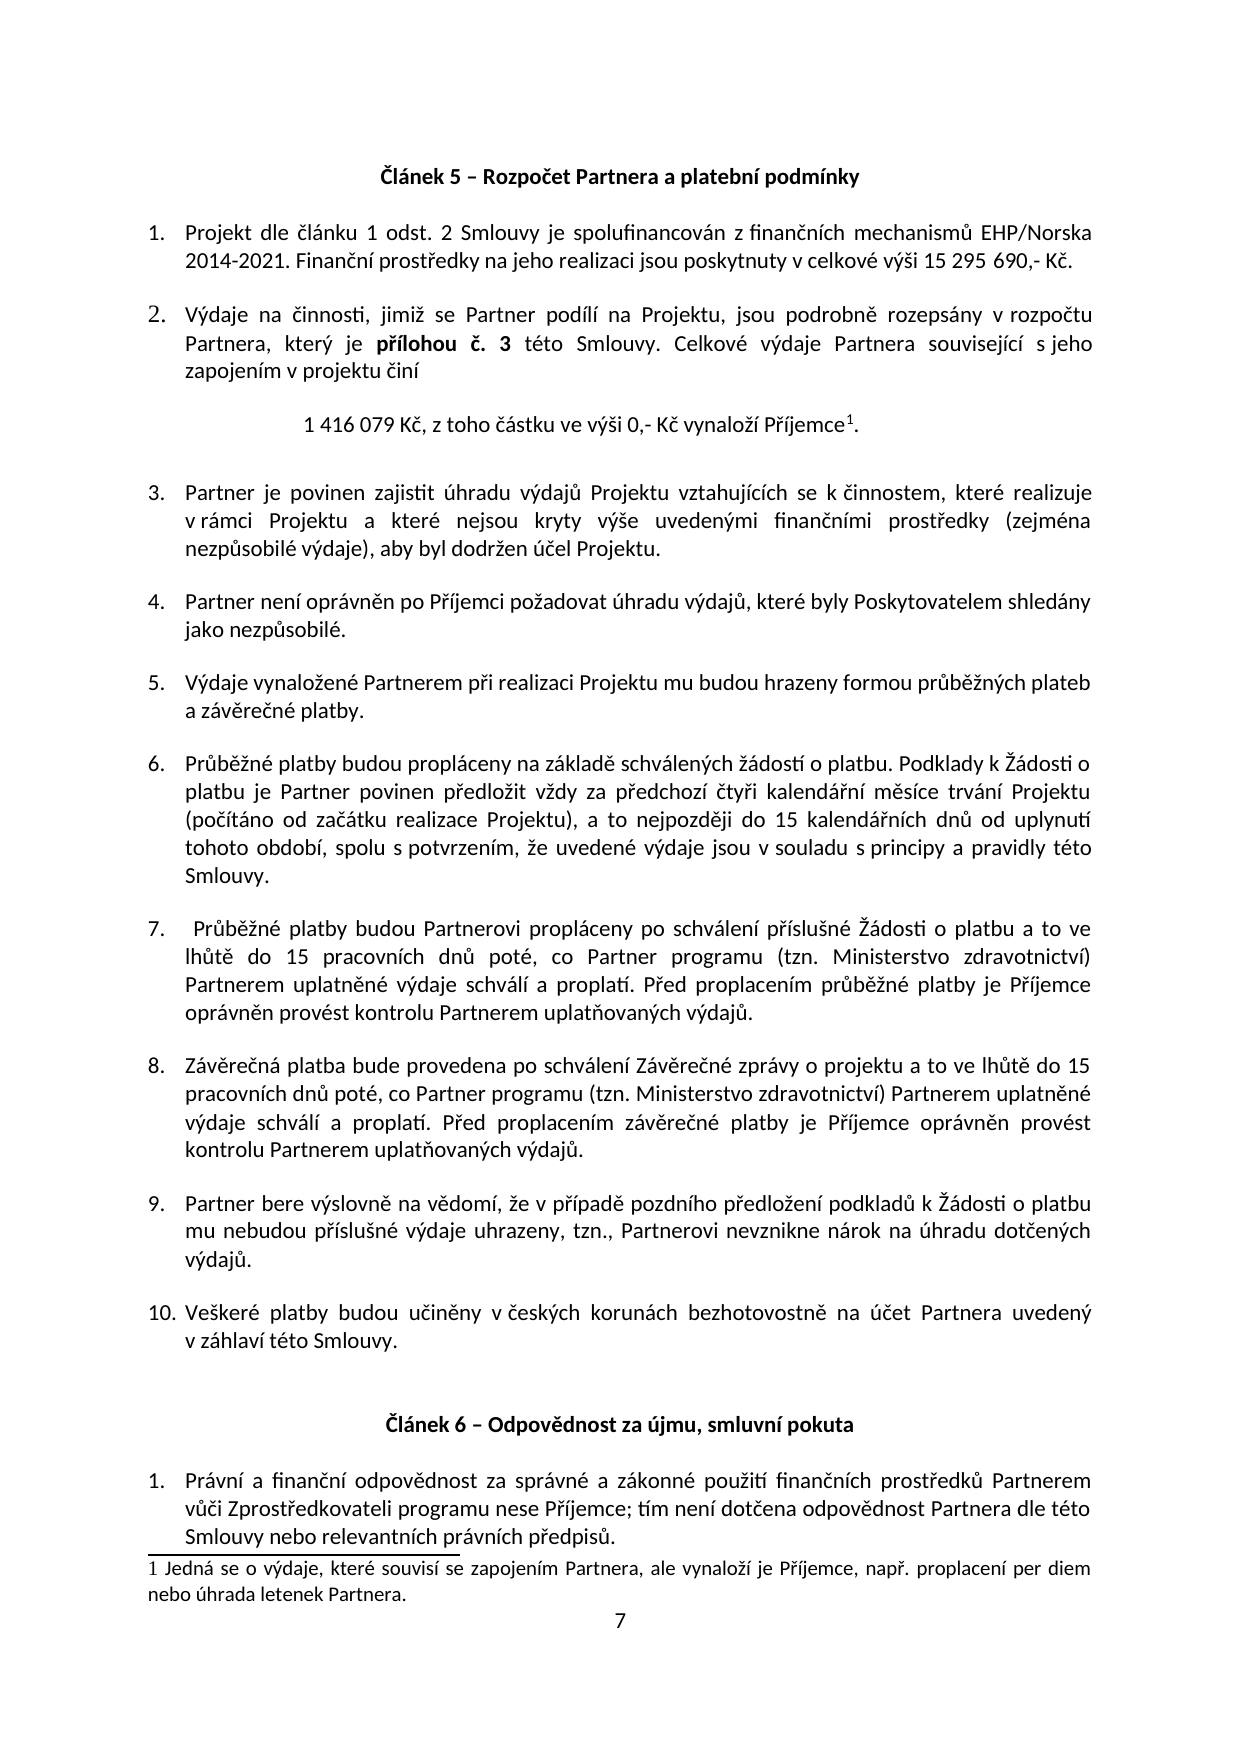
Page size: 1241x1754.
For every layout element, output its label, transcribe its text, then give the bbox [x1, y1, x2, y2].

list Partner není oprávněn po Příjemci požadovat úhradu výdajů, které byly Poskytovatelem shledány jako nezpůsobilé. [148, 587, 1092, 643]
subtitle Článek 6 – Odpovědnost za újmu, smluvní pokuta [148, 1410, 1092, 1438]
text Jedná se o výdaje, které souvisí se zapojením Partnera, ale vynaloží je Příjemce, např. proplacení per diem nebo úhrada letenek Partnera. [148, 1555, 1092, 1606]
list Průběžné platby budou Partnerovi propláceny po schválení příslušné Žádosti o platbu a to ve lhůtě do 15 pracovních dnů poté, co Partner programu (tzn. Ministerstvo zdravotnictví) Partnerem uplatněné výdaje schválí a proplatí. Před proplacením průběžné platby je Příjemce oprávněn provést kontrolu Partnerem uplatňovaných výdajů. [148, 914, 1092, 1027]
list Partner je povinen zajistit úhradu výdajů Projektu vztahujících se k činnostem, které realizuje v rámci Projektu a které nejsou kryty výše uvedenými finančními prostředky (zejména nezpůsobilé výdaje), aby byl dodržen účel Projektu. [148, 478, 1092, 562]
list Závěrečná platba bude provedena po schválení Závěrečné zprávy o projektu a to ve lhůtě do 15 pracovních dnů poté, co Partner programu (tzn. Ministerstvo zdravotnictví) Partnerem uplatněné výdaje schválí a proplatí. Před proplacením závěrečné platby je Příjemce oprávněn provést kontrolu Partnerem uplatňovaných výdajů. [148, 1052, 1092, 1164]
list Výdaje vynaložené Partnerem při realizaci Projektu mu budou hrazeny formou průběžných plateb a závěrečné platby. [148, 668, 1092, 724]
list Průběžné platby budou propláceny na základě schválených žádostí o platbu. Podklady k Žádosti o platbu je Partner povinen předložit vždy za předchozí čtyři kalendářní měsíce trvání Projektu (počítáno od začátku realizace Projektu), a to nejpozději do 15 kalendářních dnů od uplynutí tohoto období, spolu s potvrzením, že uvedené výdaje jsou v souladu s principy a pravidly této Smlouvy. [148, 749, 1092, 889]
list Veškeré platby budou učiněny v českých korunách bezhotovostně na účet Partnera uvedený v záhlaví této Smlouvy. [148, 1298, 1092, 1354]
text 1 416 079 Kč, z toho částku ve výši 0,- Kč vynaloží Příjemce. [298, 410, 1092, 438]
text Článek 5 – Rozpočet Partnera a platební podmínky [148, 162, 1092, 191]
list Výdaje na činnosti, jimiž se Partner podílí na Projektu, jsou podrobně rozepsány v rozpočtu Partnera, který je přílohou č. 3 této Smlouvy. Celkové výdaje Partnera související s jeho zapojením v projektu činí [148, 299, 1092, 385]
list Partner bere výslovně na vědomí, že v případě pozdního předložení podkladů k Žádosti o platbu mu nebudou příslušné výdaje uhrazeny, tzn., Partnerovi nevznikne nárok na úhradu dotčených výdajů. [148, 1189, 1092, 1273]
list Právní a finanční odpovědnost za správné a zákonné použití finančních prostředků Partnerem vůči Zprostředkovateli programu nese Příjemce; tím není dotčena odpovědnost Partnera dle této Smlouvy nebo relevantních právních předpisů. [148, 1466, 1092, 1550]
list Projekt dle článku 1 odst. 2 Smlouvy je spolufinancován z finančních mechanismů EHP/Norska 2014-2021. Finanční prostředky na jeho realizaci jsou poskytnuty v celkové výši 15 295 690,- Kč. [148, 218, 1092, 274]
